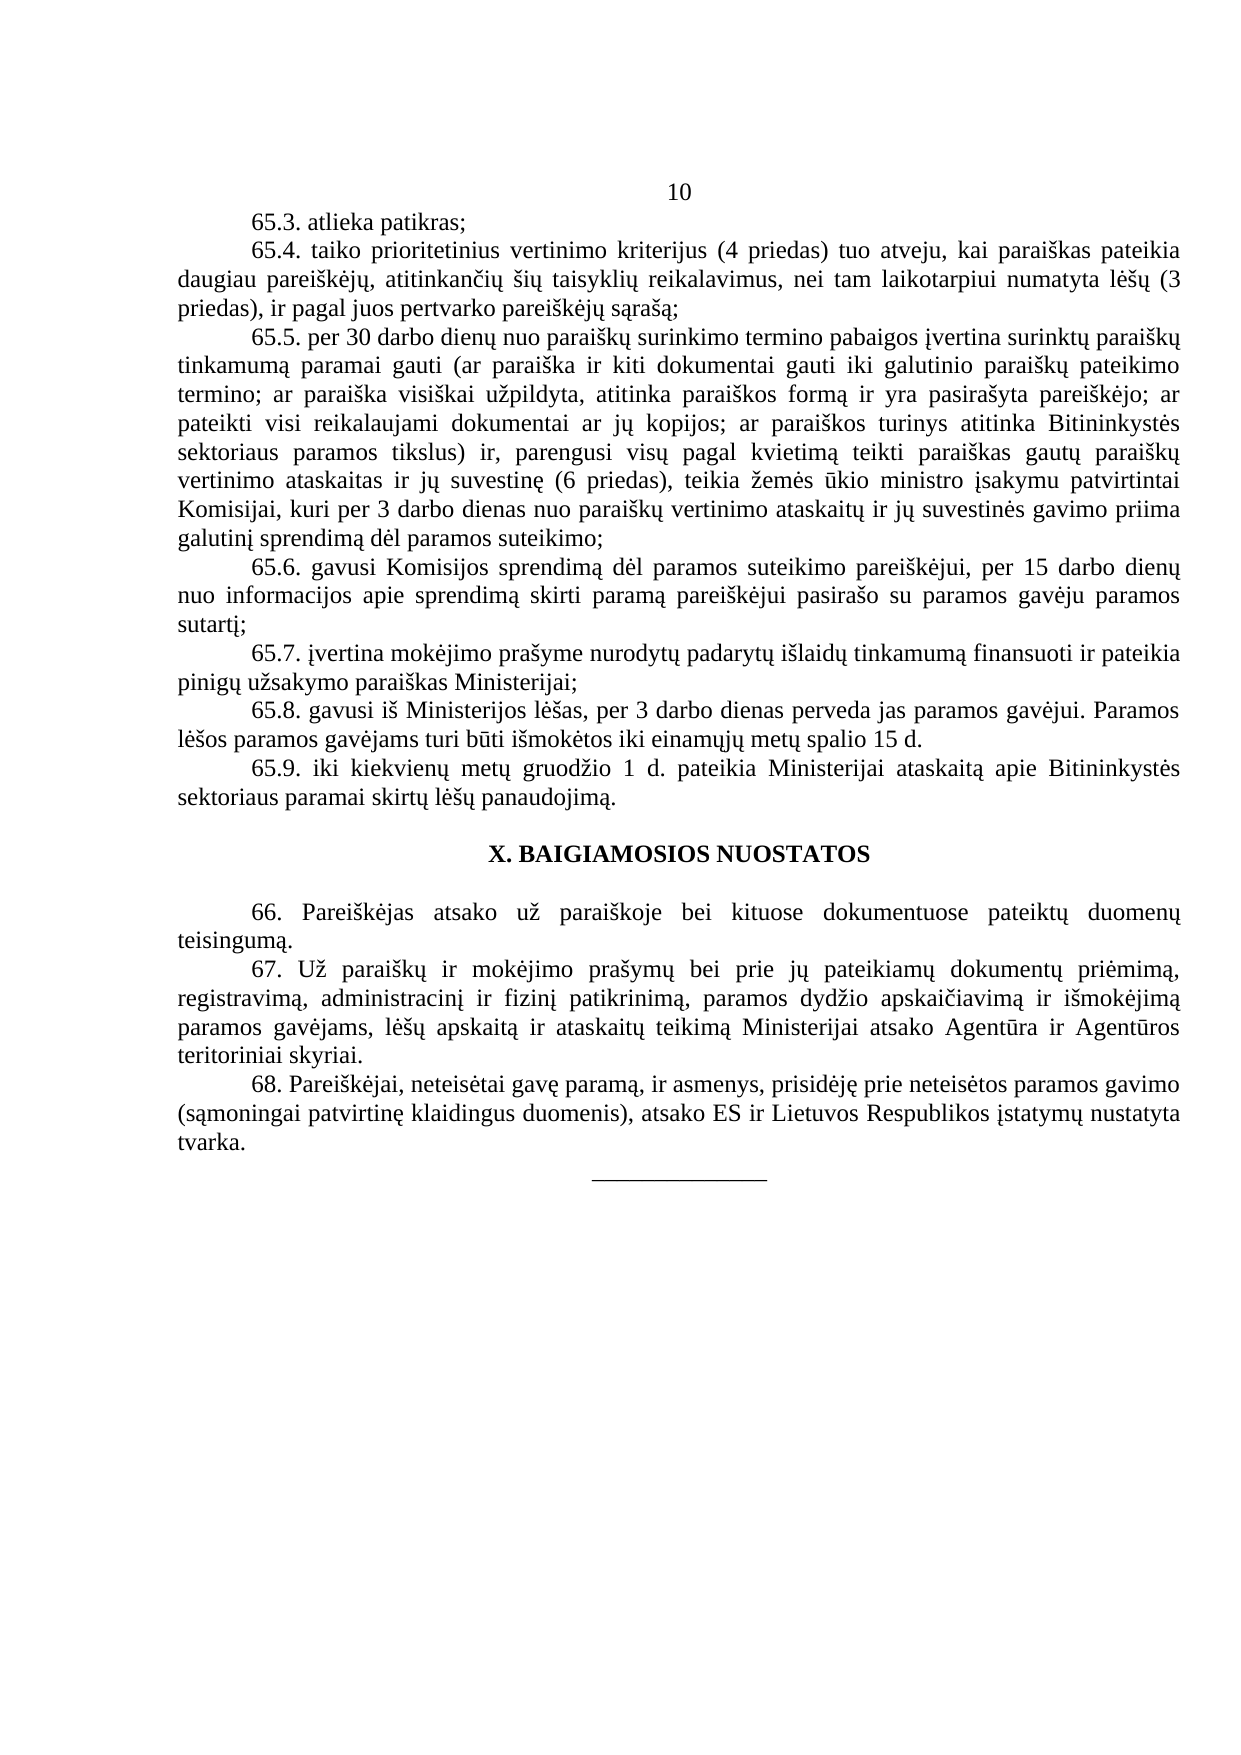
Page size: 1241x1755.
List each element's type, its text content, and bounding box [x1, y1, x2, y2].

text 68. Pareiškėjai, neteisėtai gavę paramą, ir asmenys, prisidėję prie neteisėtos paramos gavimo (sąmoningai patvirtinę klaidingus duomenis), atsako ES ir Lietuvos Respublikos įstatymų nustatyta tvarka. [177, 1069, 1181, 1155]
text 65.5. per 30 darbo dienų nuo paraiškų surinkimo termino pabaigos įvertina surinktų paraiškų tinkamumą paramai gauti (ar paraiška ir kiti dokumentai gauti iki galutinio paraiškų pateikimo termino; ar paraiška visiškai užpildyta, atitinka paraiškos formą ir yra pasirašyta pareiškėjo; ar pateikti visi reikalaujami dokumentai ar jų kopijos; ar paraiškos turinys atitinka Bitininkystės sektoriaus paramos tikslus) ir, parengusi visų pagal kvietimą teikti paraiškas gautų paraiškų vertinimo ataskaitas ir jų suvestinę (6 priedas), teikia žemės ūkio ministro įsakymu patvirtintai Komisijai, kuri per 3 darbo dienas nuo paraiškų vertinimo ataskaitų ir jų suvestinės gavimo priima galutinį sprendimą dėl paramos suteikimo; [177, 322, 1181, 552]
text 65.3. atlieka patikras; [177, 207, 1181, 235]
text X. BAIGIAMOSIOS NUOSTATOS [177, 839, 1181, 868]
text 65.8. gavusi iš Ministerijos lėšas, per 3 darbo dienas perveda jas paramos gavėjui. Paramos lėšos paramos gavėjams turi būti išmokėtos iki einamųjų metų spalio 15 d. [177, 695, 1181, 753]
text 66. Pareiškėjas atsako už paraiškoje bei kituose dokumentuose pateiktų duomenų teisingumą. [177, 897, 1181, 954]
text 65.9. iki kiekvienų metų gruodžio 1 d. pateikia Ministerijai ataskaitą apie Bitininkystės sektoriaus paramai skirtų lėšų panaudojimą. [177, 753, 1181, 810]
text ______________ [177, 1155, 1181, 1184]
text 65.7. įvertina mokėjimo prašyme nurodytų padarytų išlaidų tinkamumą finansuoti ir pateikia pinigų užsakymo paraiškas Ministerijai; [177, 638, 1181, 695]
text 67. Už paraiškų ir mokėjimo prašymų bei prie jų pateikiamų dokumentų priėmimą, registravimą, administracinį ir fizinį patikrinimą, paramos dydžio apskaičiavimą ir išmokėjimą paramos gavėjams, lėšų apskaitą ir ataskaitų teikimą Ministerijai atsako Agentūra ir Agentūros teritoriniai skyriai. [177, 954, 1181, 1069]
text 65.4. taiko prioritetinius vertinimo kriterijus (4 priedas) tuo atveju, kai paraiškas pateikia daugiau pareiškėjų, atitinkančių šių taisyklių reikalavimus, nei tam laikotarpiui numatyta lėšų (3 priedas), ir pagal juos pertvarko pareiškėjų sąrašą; [177, 235, 1181, 322]
text 65.6. gavusi Komisijos sprendimą dėl paramos suteikimo pareiškėjui, per 15 darbo dienų nuo informacijos apie sprendimą skirti paramą pareiškėjui pasirašo su paramos gavėju paramos sutartį; [177, 552, 1181, 638]
